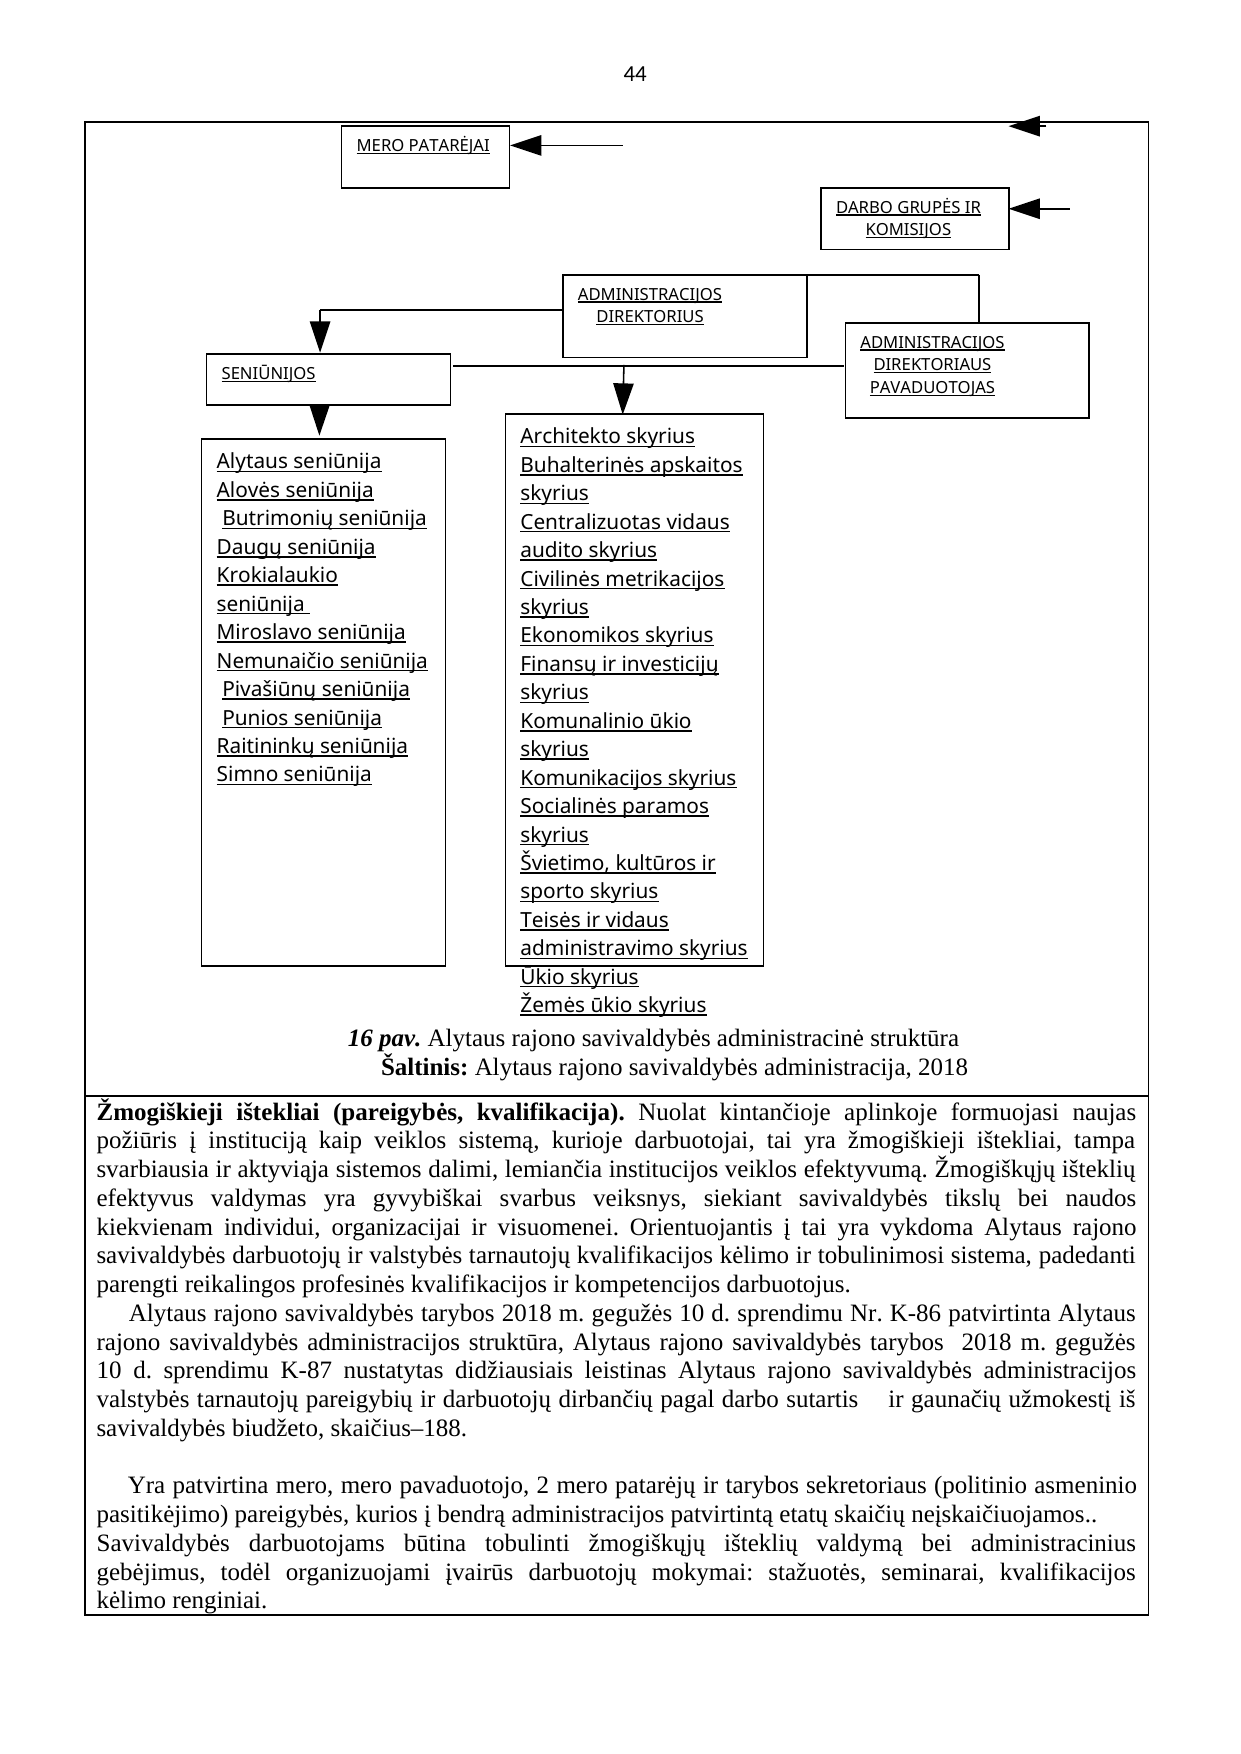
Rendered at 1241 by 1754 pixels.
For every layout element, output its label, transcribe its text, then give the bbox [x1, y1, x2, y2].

table_cell Organizacinė struktūra. Vietos savivalda – įstatymo nustatyto valstybės teritorijos administracinio vieneto – savivaldybės – teisė laisvai ir savarankiškai tvarkytis pagal Lietuvos Respublikos Konstituciją ir kitus Lietuvos Respublikos įstatymus per administracinio vieneto nuolatinių gyventojų tiesiogiai išrinktų atstovų į savivaldybės tarybą bei jos sudarytą vykdomąją ir kitas institucijas. Vietos savivaldos principus Alytaus rajone įgyvendina šios vietos savivaldos institucijos: atstovaujamoji – Alytaus rajono savivaldybės taryba ir vykdomoji – Alytaus rajono savivaldybės administracijos direktorius, turinčios vietos valdžios ir viešojo administravimo teises ir pareigas. Pagal veiklos pobūdį savivaldybių funkcijos skirstomos į vietos valdžios, viešojo administravimo ir viešųjų paslaugų teikimo. Vietos valdžios funkcijas įstatymų nustatyta tvarka įgyvendina savivaldybės taryba. Viešojo administravimo funkcijas įstatymų nustatyta tvarka atlieka savivaldybės taryba, savivaldybės administracijos direktorius, kiti savivaldybės įstaigų ir tarnybų vadovai, valstybės tarnautojai, kuriems teisės aktais ar savivaldybės tarybos sprendimais suteiktos viešojo administravimo teisės savivaldybės teritorijoje. Viešąsias paslaugas teikia savivaldybių įsteigti paslaugų teikėjai arba kiti viešai pasirenkami fiziniai bei juridiniai asmenys, sudarę sutartis su savivaldybėmis. Alytaus rajono savivaldybės atstovaujamoji institucija išrinkta ketveriems metams savivaldybių rinkimuose, vykusiuose 2015 m. kovo 1 d. Rinkimus laimėjusios partijos sudarė naują koaliciją. Tarybą sudaro 25 tarybos nariai. Iš savivaldybės narių sudaromi tarybos komitetai, kurių pagrindinės funkcijos yra klausimų nagrinėjimas ir teikimas tarybai ir merui svarstyti, kontroliuoti, kaip laikomasi įstatymų bei kaip vykdomi tarybos sprendimai, mero potvarkiai. Sudaryti 6 Alytaus rajono savivaldybės komitetai: Ekonomikos ir biudžeto, Švietimo, kultūros ir sporto, Sveikatos apsaugos ir socialinių reikalų komitetas, Komunalinio ūkio plėtros ir aplinkos apsaugos, Kaimo plėtros ir investicijų, Kontrolės. Sudarytos komisijos: Teisėsaugos ir teisėtvarkos, Etikos, Peticijų, Antikorupcinė. Savivaldybės kontrolės ir audito tarnyba – prižiūrinti, ar teisėtai, efektyviai, ekonomiškai ir rezultatyviai valdomas ir naudojamas Savivaldybės turtas, kaip vykdomas biudžetas, atskaitingas Tarybai. Alytaus rajono savivaldybės administracija yra viešasis juridinis asmuo, kurio steigėja yra Taryba, jos vadovas – Savivaldybės administracijos direktorius. Savivaldybės administraciją sudaro struktūriniai ir struktūriniai teritoriniai padaliniai – seniūnijos. Alytaus rajono savivaldybės administracijos direktoriui pavaldūs 14 skyrių – Architekto skyrius, Buhalterinės apskaitos skyrius, Centralizuotas vidaus audito skyrius, Civilinės metrikacijos skyrius, Ekonomikos skyrius, Finansų ir investicijų skyrius, Komunalinio ūkio skyrius, Komunikacijos skyrius, Socialinės paramos skyrius, Švietimo, kultūros ir sporto skyrius, Teisės ir vidaus administravimo skyrius, Ūkio skyrius, Vaiko teisių apsaugos skyrius, Žemės ūkio skyrius ir savivaldybės gydytoja. Taip pat į Alytaus rajono Savivaldybės administracijos struktūrą įtraukiama 11 seniūnijų: Alytaus, Alovės, Butrimonių, Daugų, Krokialaukio, Miroslavo, Nemunaičio, Pivašiūnų, Punios, Raitininkų, Simno. 16 pav. Alytaus rajono savivaldybės administracinė struktūra Šaltinis: Alytaus rajono savivaldybės administracija, 2018 [86, 123, 1148, 1095]
table_cell Žmogiškieji ištekliai (pareigybės, kvalifikacija). Nuolat kintančioje aplinkoje formuojasi naujas požiūris į instituciją kaip veiklos sistemą, kurioje darbuotojai, tai yra žmogiškieji ištekliai, tampa svarbiausia ir aktyviąja sistemos dalimi, lemiančia institucijos veiklos efektyvumą. Žmogiškųjų išteklių efektyvus valdymas yra gyvybiškai svarbus veiksnys, siekiant savivaldybės tikslų bei naudos kiekvienam individui, organizacijai ir visuomenei. Orientuojantis į tai yra vykdoma Alytaus rajono savivaldybės darbuotojų ir valstybės tarnautojų kvalifikacijos kėlimo ir tobulinimosi sistema, padedanti parengti reikalingos profesinės kvalifikacijos ir kompetencijos darbuotojus. Alytaus rajono savivaldybės tarybos 2018 m. gegužės 10 d. sprendimu Nr. K-86 patvirtinta Alytaus rajono savivaldybės administracijos struktūra, Alytaus rajono savivaldybės tarybos 2018 m. gegužės 10 d. sprendimu K-87 nustatytas didžiausiais leistinas Alytaus rajono savivaldybės administracijos valstybės tarnautojų pareigybių ir darbuotojų dirbančių pagal darbo sutartis ir gaunačių užmokestį iš savivaldybės biudžeto, skaičius–188. Yra patvirtina mero, mero pavaduotojo, 2 mero patarėjų ir tarybos sekretoriaus (politinio asmeninio pasitikėjimo) pareigybės, kurios į bendrą administracijos patvirtintą etatų skaičių neįskaičiuojamos.. Savivaldybės darbuotojams būtina tobulinti žmogiškųjų išteklių valdymą bei administracinius gebėjimus, todėl organizuojami įvairūs darbuotojų mokymai: stažuotės, seminarai, kvalifikacijos kėlimo renginiai. [86, 1097, 1148, 1614]
